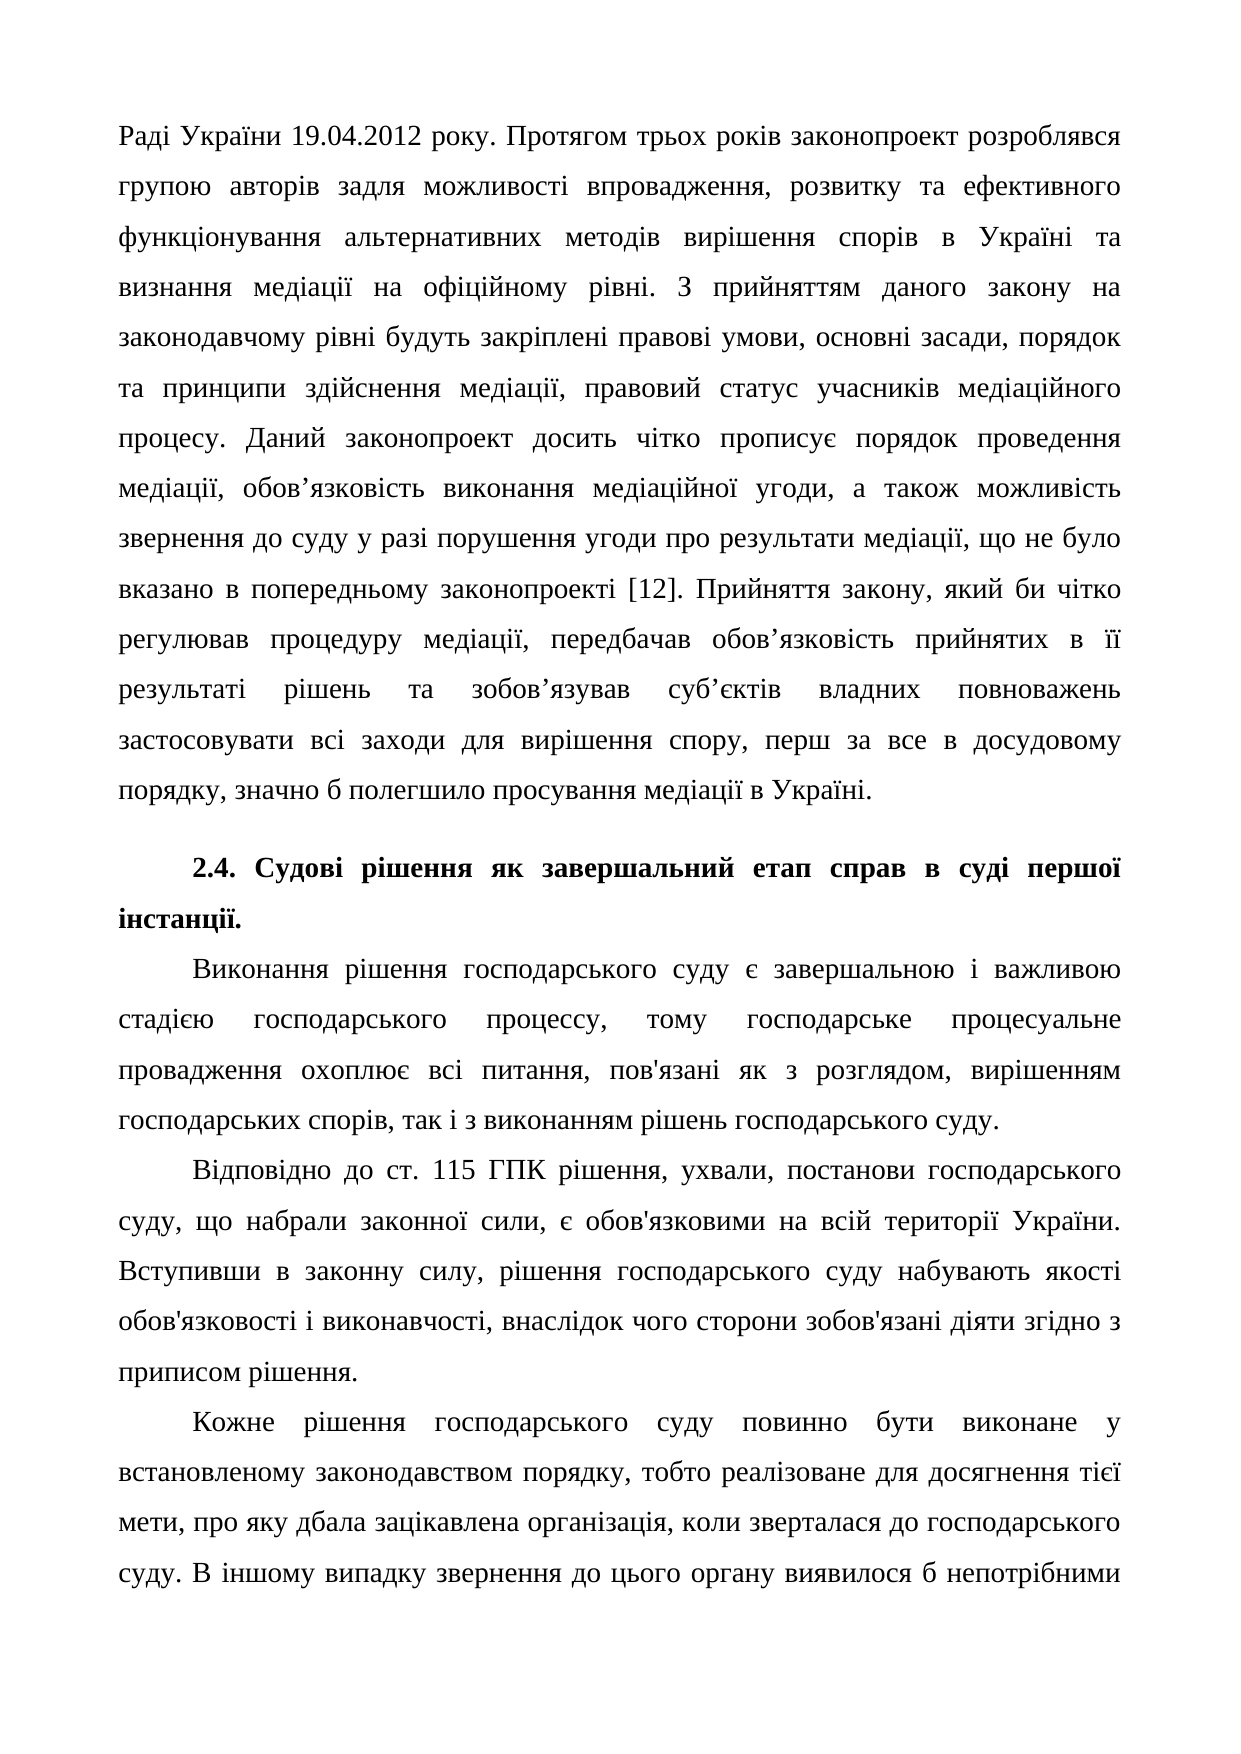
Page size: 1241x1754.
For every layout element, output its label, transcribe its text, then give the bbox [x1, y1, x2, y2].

text Відповідно до ст. 115 ГПК рішення, ухвали, постанови господарського суду, що набрали законної сили, є обов'язковими на всій території України. Вступивши в законну силу, рішення господарського суду набувають якості обов'язковості і виконавчості, внаслідок чого сторони зобов'язані діяти згідно з приписом рішення. [118, 1152, 1122, 1387]
text Раді України 19.04.2012 року. Протягом трьох років законопроект розроблявся групою авторів задля можливості впровадження, розвитку та ефективного функціонування альтернативних методів вирішення спорів в Україні та визнання медіації на офіційному рівні. З прийняттям даного закону на законодавчому рівні будуть закріплені правові умови, основні засади, порядок та принципи здійснення медіації, правовий статус учасників медіаційного процесу. Даний законопроект досить чітко прописує порядок проведення медіації, обов’язковість виконання медіаційної угоди, а також можливість звернення до суду у разі порушення угоди про результати медіації, що не було вказано в попередньому законопроекті [12]. Прийняття закону, який би чітко регулював процедуру медіації, передбачав обов’язковість прийнятих в її результаті рішень та зобов’язував суб’єктів владних повноважень застосовувати всі заходи для вирішення спору, перш за все в досудовому порядку, значно б полегшило просування медіації в Україні. [118, 118, 1122, 806]
text 2.4. Судові рішення як завершальний етап справ в суді першої інстанції. [118, 851, 1122, 934]
text Кожне рішення господарського суду повинно бути виконане у встановленому законодавством порядку, тобто реалізоване для досягнення тієї мети, про яку дбала зацікавлена організація, коли зверталася до господарського суду. В іншому випадку звернення до цього органу виявилося б непотрібними [118, 1404, 1122, 1588]
text Виконання рішення господарського суду є завершальною і важливою стадією господарського процессу, тому господарське процесуальне провадження охоплює всі питання, пов'язані як з розглядом, вирішенням господарських спорів, так і з виконанням рішень господарського суду. [118, 951, 1122, 1136]
